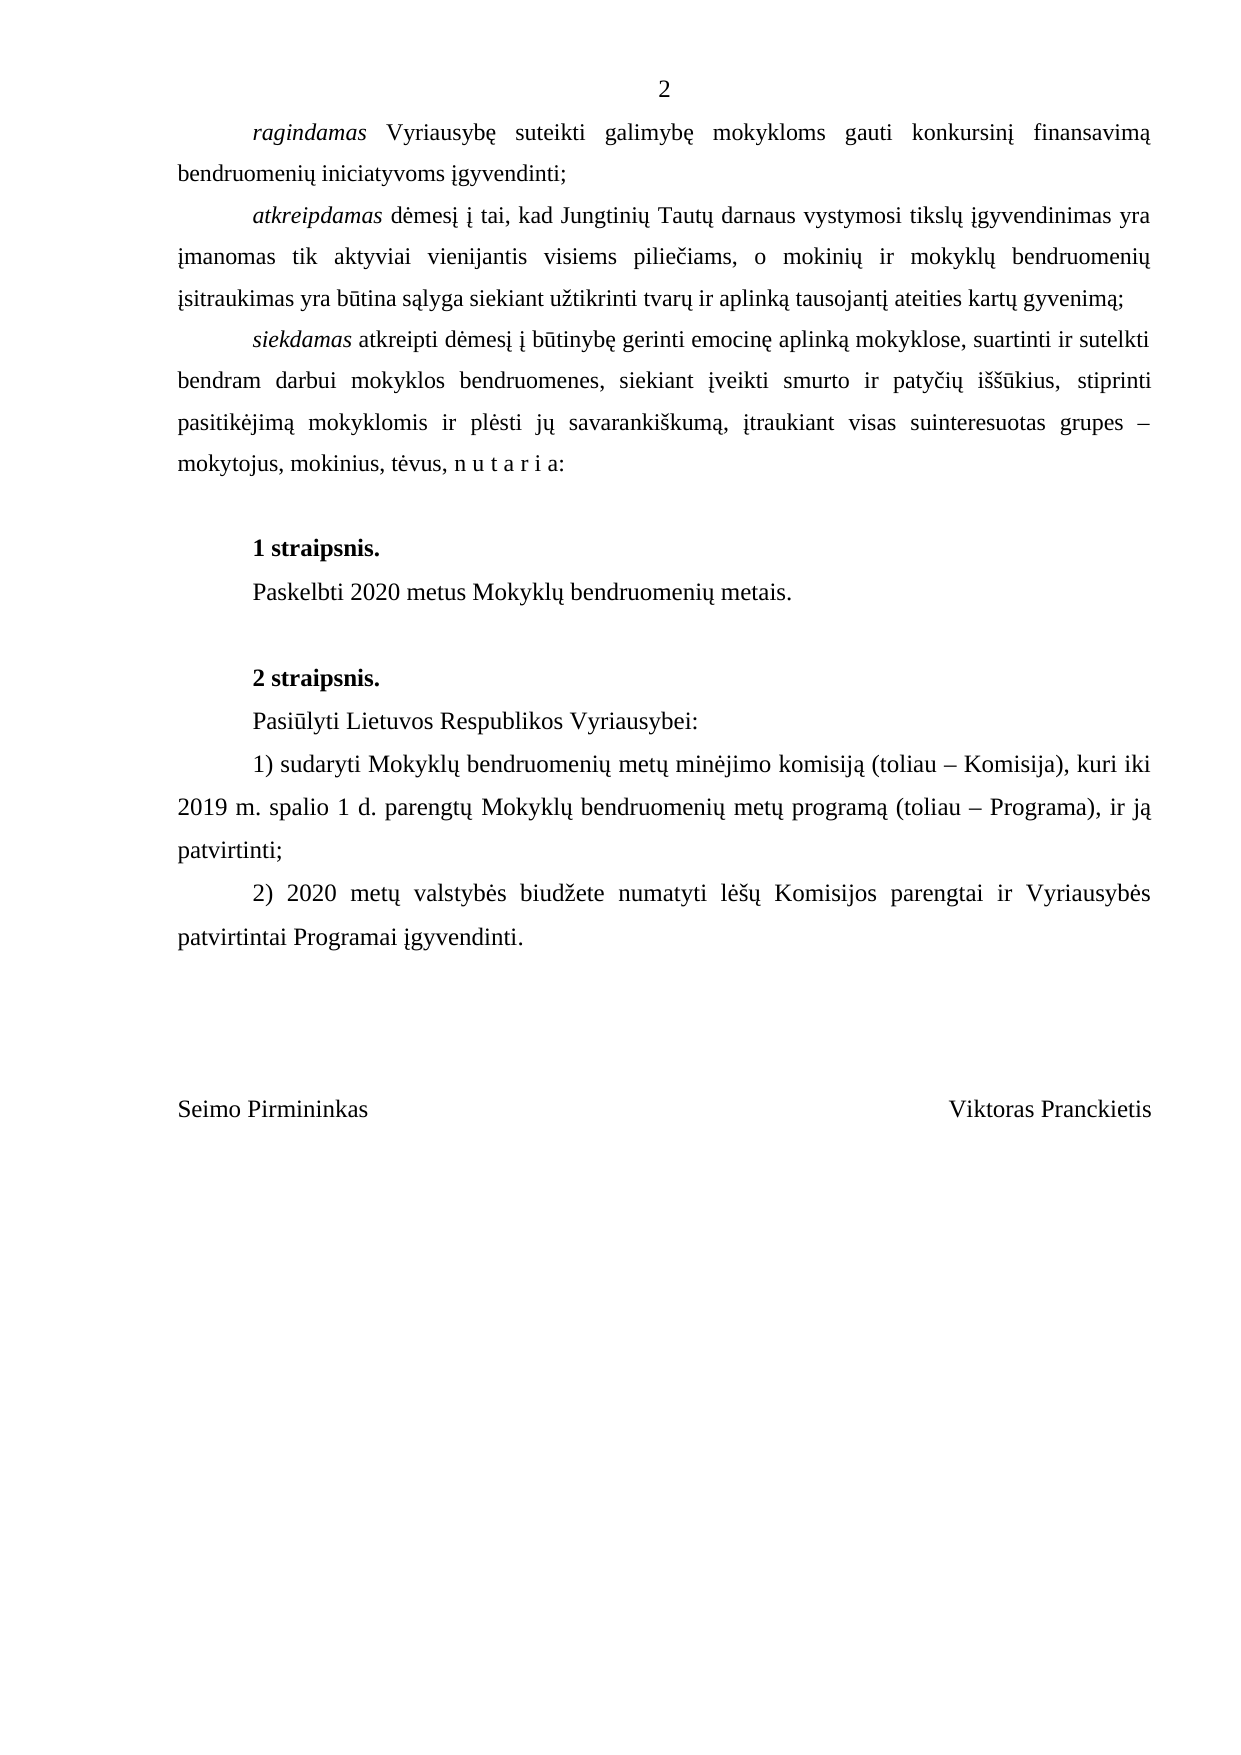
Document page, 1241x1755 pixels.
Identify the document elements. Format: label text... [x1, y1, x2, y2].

text siekdamas atkreipti dėmesį į būtinybę gerinti emocinę aplinką mokyklose, suartinti ir sutelkti bendram darbui mokyklos bendruomenes, siekiant įveikti smurto ir patyčių iššūkius, stiprinti pasitikėjimą mokyklomis ir plėsti jų savarankiškumą, įtraukiant visas suinteresuotas grupes – mokytojus, mokinius, tėvus, nutaria: [177, 325, 1152, 477]
text 1) sudaryti Mokyklų bendruomenių metų minėjimo komisiją (toliau – Komisija), kuri iki 2019 m. spalio 1 d. parengtų Mokyklų bendruomenių metų programą (toliau – Programa), ir ją patvirtinti; [177, 749, 1152, 864]
text atkreipdamas dėmesį į tai, kad Jungtinių Tautų darnaus vystymosi tikslų įgyvendinimas yra įmanomas tik aktyviai vienijantis visiems piliečiams, o mokinių ir mokyklų bendruomenių įsitraukimas yra būtina sąlyga siekiant užtikrinti tvarų ir aplinką tausojantį ateities kartų gyvenimą; [177, 201, 1152, 311]
text 2) 2020 metų valstybės biudžete numatyti lėšų Komisijos parengtai ir Vyriausybės patvirtintai Programai įgyvendinti. [177, 878, 1152, 950]
text Paskelbti 2020 metus Mokyklų bendruomenių metais. [177, 577, 1152, 605]
text ragindamas Vyriausybę suteikti galimybę mokykloms gauti konkursinį finansavimą bendruomenių iniciatyvoms įgyvendinti; [177, 118, 1152, 187]
text Pasiūlyti Lietuvos Respublikos Vyriausybei: [177, 706, 1152, 735]
text 1 straipsnis. [177, 533, 1152, 562]
text Seimo Pirmininkas Viktoras Pranckietis [177, 1094, 1152, 1123]
text 2 straipsnis. [177, 663, 1152, 692]
